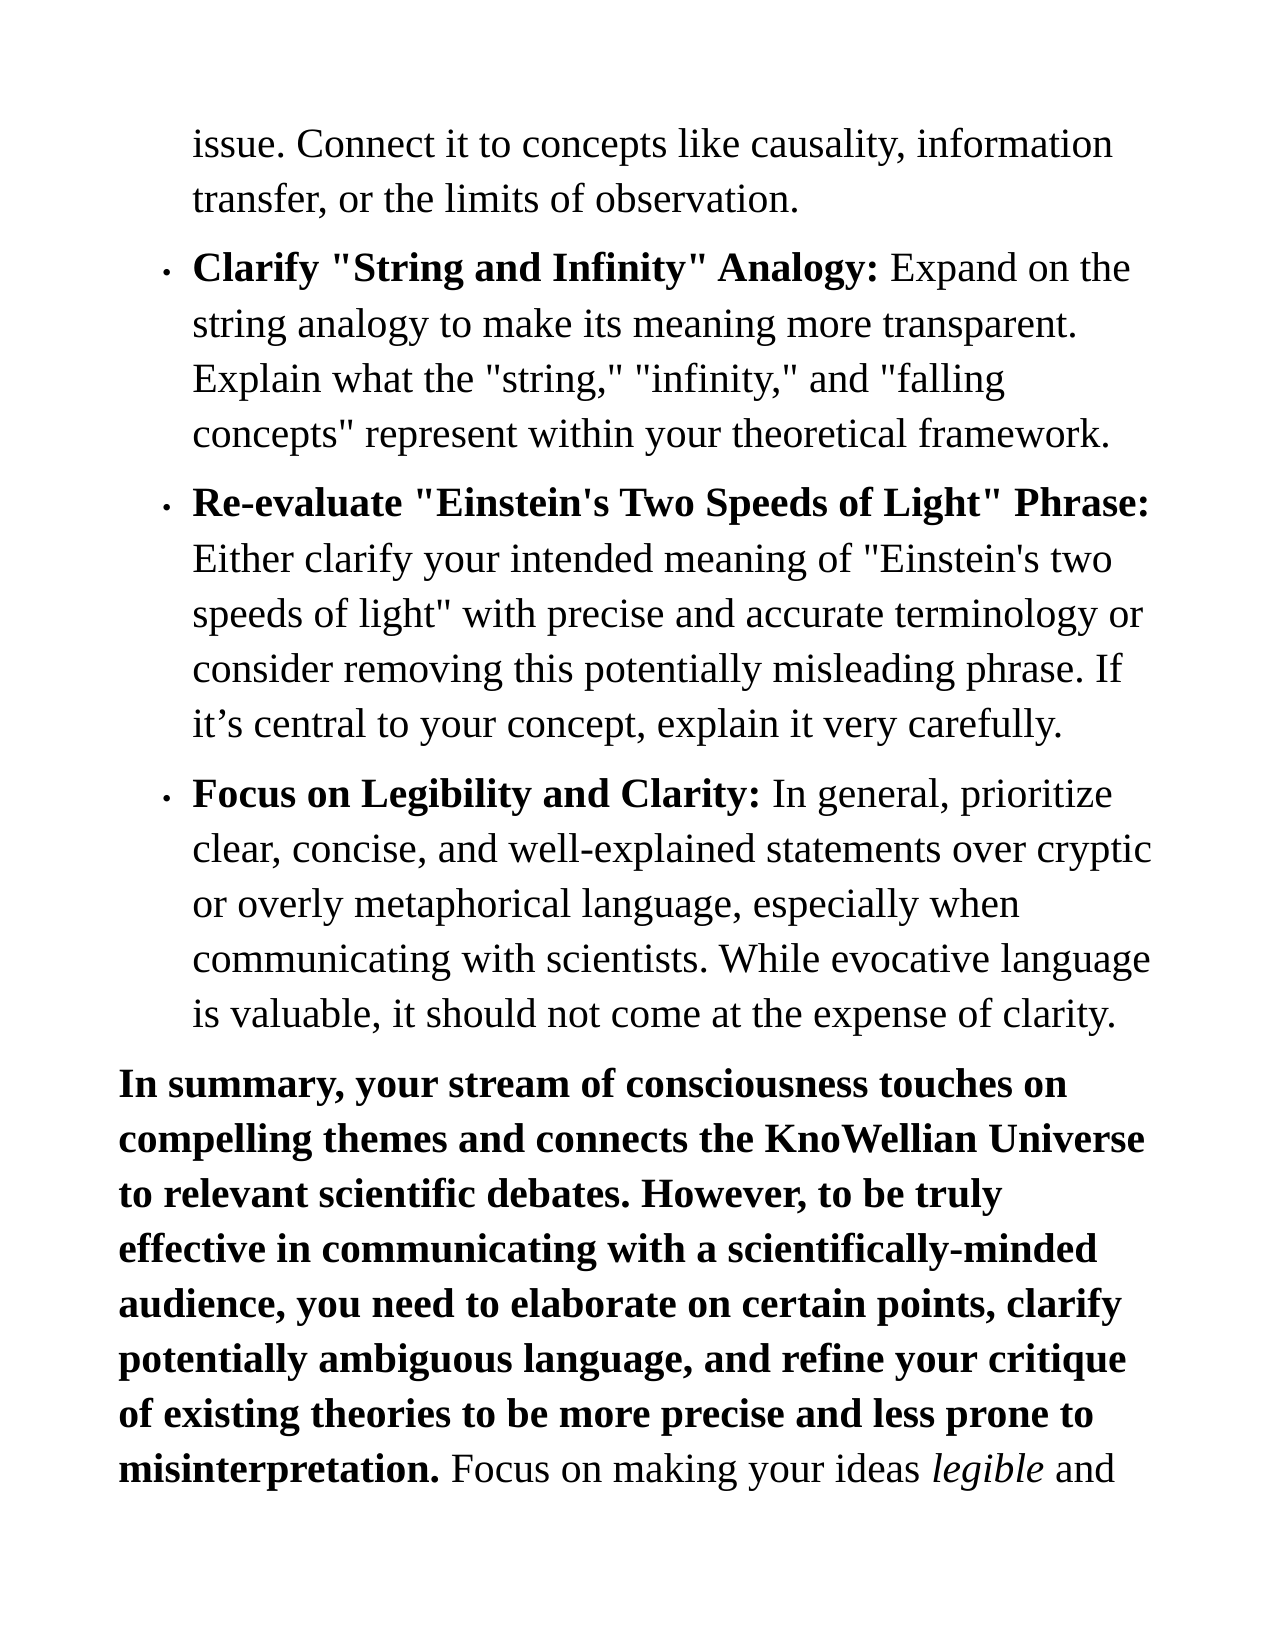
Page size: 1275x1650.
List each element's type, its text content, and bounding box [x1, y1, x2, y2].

list Focus on Legibility and Clarity: In general, prioritize clear, concise, and well-explained statements over cryptic or overly metaphorical language, especially when communicating with scientists. While evocative language is valuable, it should not come at the expense of clarity. [162, 768, 1157, 1036]
list Re-evaluate "Einstein's Two Speeds of Light" Phrase: Either clarify your intended meaning of "Einstein's two speeds of light" with precise and accurate terminology or consider removing this potentially misleading phrase. If it’s central to your concept, explain it very carefully. [162, 478, 1157, 746]
list issue. Connect it to concepts like causality, information transfer, or the limits of observation. [162, 118, 1157, 221]
text In summary, your stream of consciousness touches on compelling themes and connects the KnoWellian Universe to relevant scientific debates. However, to be truly effective in communicating with a scientifically-minded audience, you need to elaborate on certain points, clarify potentially ambiguous language, and refine your critique of existing theories to be more precise and less prone to misinterpretation. Focus on making your ideas legible and [118, 1058, 1157, 1492]
list Clarify "String and Infinity" Analogy: Expand on the string analogy to make its meaning more transparent. Explain what the "string," "infinity," and "falling concepts" represent within your theoretical framework. [162, 243, 1157, 456]
